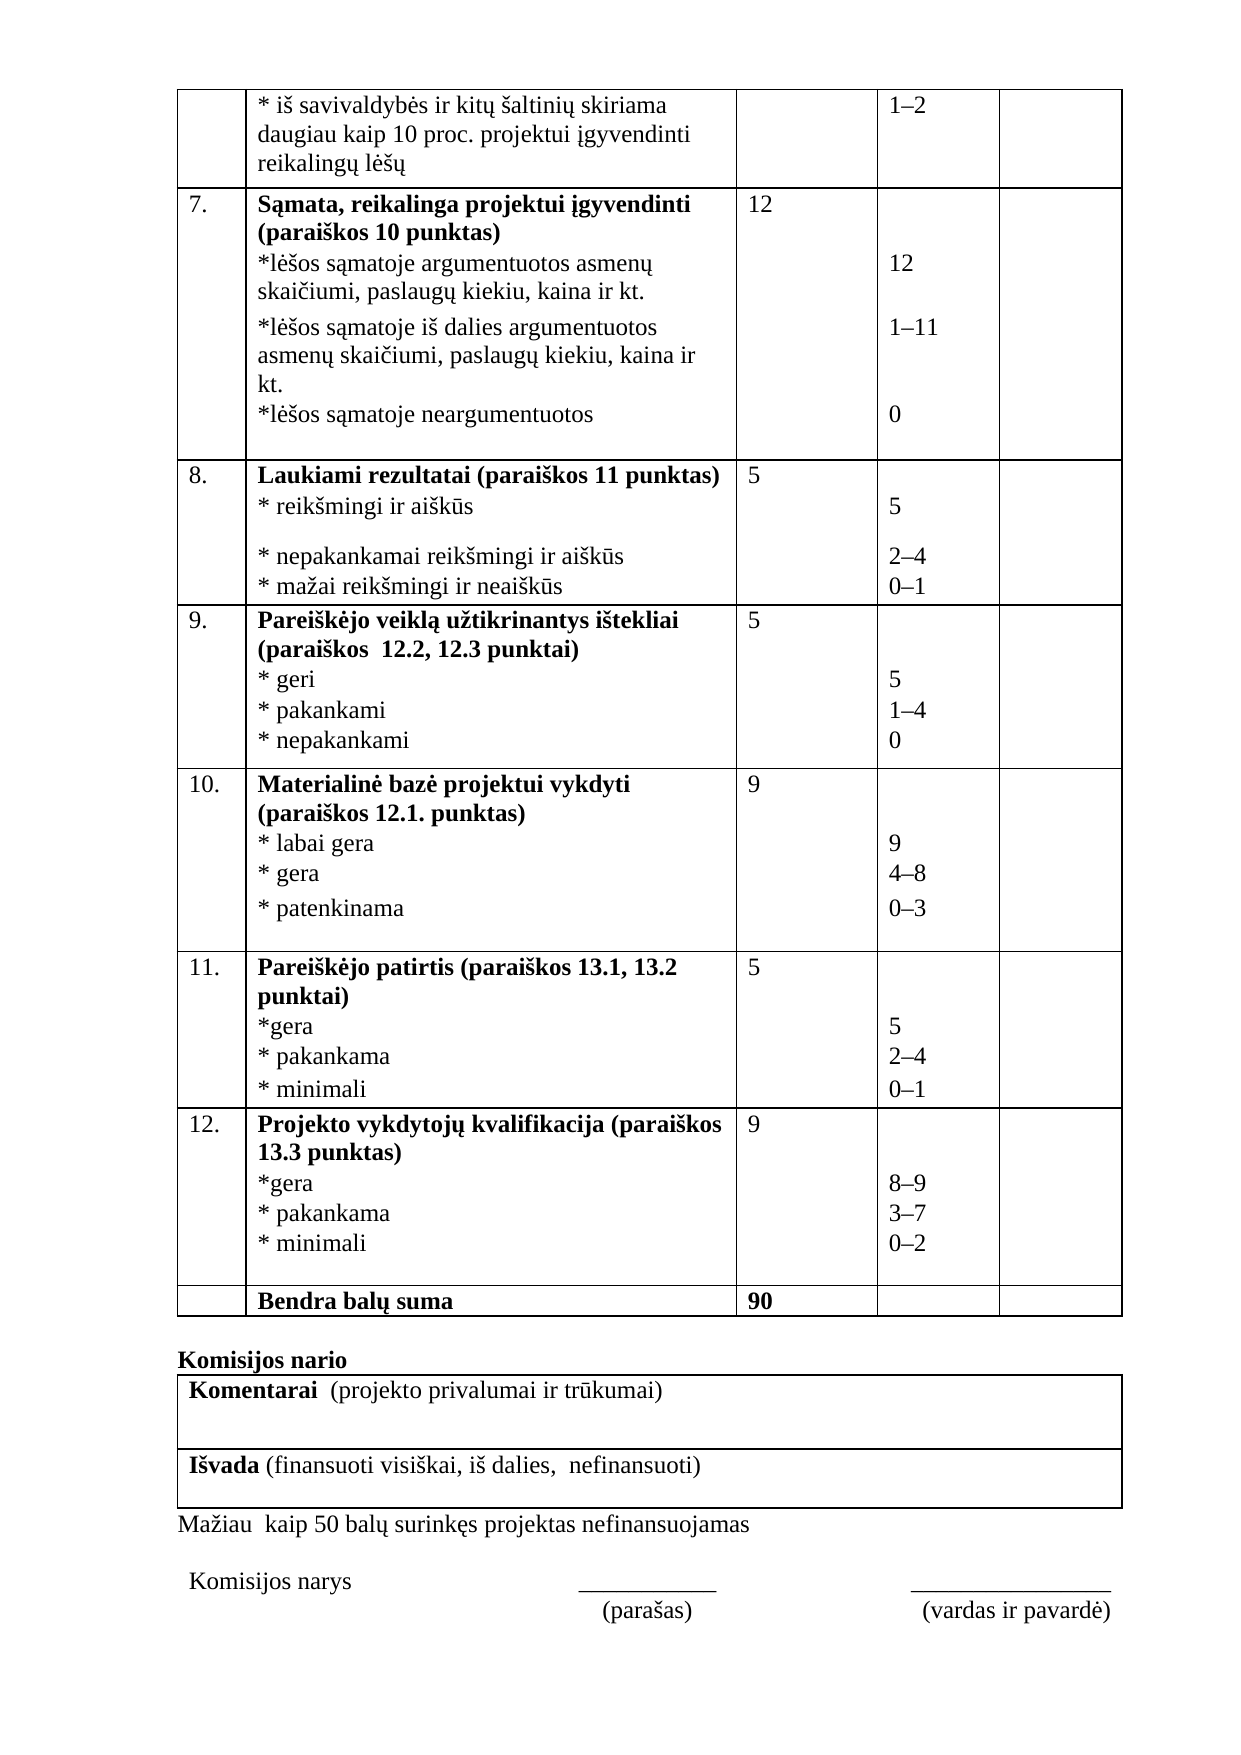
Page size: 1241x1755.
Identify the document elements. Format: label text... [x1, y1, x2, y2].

table_cell 0–3 [878, 891, 999, 951]
table_cell * mažai reikšmingi ir neaiškūs [247, 570, 736, 604]
table_cell * minimali [247, 1073, 736, 1107]
table_cell 12 [737, 189, 877, 246]
table_cell [737, 310, 877, 398]
table_cell Sąmata, reikalinga projektui įgyvendinti (paraiškos 10 punktas) [247, 189, 736, 246]
table_cell 1–2 [878, 90, 999, 187]
table_cell 2–4 [878, 539, 999, 569]
table_cell 0–1 [878, 1073, 999, 1107]
table_cell * iš savivaldybės ir kitų šaltinių skiriama daugiau kaip 10 proc. projektui įgyvendinti reikalingų lėšų [247, 90, 736, 187]
table_cell Laukiami rezultatai (paraiškos 11 punktas) [247, 461, 736, 489]
table_cell [737, 1040, 877, 1073]
table_cell 5 [737, 606, 877, 663]
table_cell [737, 90, 877, 187]
table_cell [1000, 1286, 1121, 1315]
table_cell Pareiškėjo patirtis (paraiškos 13.1, 13.2 punktai) [247, 952, 736, 1009]
table_cell [178, 1286, 245, 1315]
table_cell 12 [878, 246, 999, 310]
table_cell 0 [878, 724, 999, 767]
table_cell [878, 1286, 999, 1315]
table_cell [737, 1196, 877, 1227]
table_cell Bendra balų suma [247, 1286, 736, 1315]
table_cell * pakankama [247, 1040, 736, 1073]
table_cell 9 [737, 1109, 877, 1166]
table_cell 11. [178, 952, 245, 1107]
table_cell [737, 724, 877, 767]
table_cell Pareiškėjo veiklą užtikrinantys ištekliai (paraiškos 12.2, 12.3 punktai) [247, 606, 736, 663]
table_cell * pakankama [247, 1196, 736, 1227]
table_cell Projekto vykdytojų kvalifikacija (paraiškos 13.3 punktas) [247, 1109, 736, 1166]
table_cell [878, 189, 999, 246]
table_cell [1000, 461, 1121, 604]
table_cell 5 [878, 663, 999, 693]
table_cell [737, 1010, 877, 1040]
table_cell [737, 570, 877, 604]
table_cell [737, 398, 877, 459]
table_cell * labai gera [247, 826, 736, 857]
table_header ___________ (parašas) [490, 1566, 804, 1624]
table_cell Materialinė bazė projektui vykdyti (paraiškos 12.1. punktas) [247, 769, 736, 826]
table_cell [737, 891, 877, 951]
table_cell *gera [247, 1166, 736, 1196]
table_cell * nepakankamai reikšmingi ir aiškūs [247, 539, 736, 569]
table_cell 5 [737, 461, 877, 489]
table_cell [878, 1109, 999, 1166]
table_cell 9. [178, 606, 245, 767]
table_cell * patenkinama [247, 891, 736, 951]
table_cell 9 [737, 769, 877, 826]
table_cell [737, 826, 877, 857]
table_cell [1000, 769, 1121, 951]
table_header Komisijos narys [177, 1566, 490, 1624]
table_cell 8–9 [878, 1166, 999, 1196]
table_cell * minimali [247, 1227, 736, 1284]
table_cell [737, 539, 877, 569]
table_cell [878, 952, 999, 1009]
table_cell 12. [178, 1109, 245, 1284]
table_cell *lėšos sąmatoje argumentuotos asmenų skaičiumi, paslaugų kiekiu, kaina ir kt. [247, 246, 736, 310]
table_cell [1000, 1109, 1121, 1284]
table_cell 5 [737, 952, 877, 1009]
table_cell 5 [878, 489, 999, 539]
table_cell [878, 461, 999, 489]
table_cell [737, 1166, 877, 1196]
table_cell * nepakankami [247, 724, 736, 767]
table_cell 1–11 [878, 310, 999, 398]
table_cell 7. [178, 189, 245, 459]
table_cell *gera [247, 1010, 736, 1040]
table_cell [1000, 189, 1121, 459]
table_cell * reikšmingi ir aiškūs [247, 489, 736, 539]
table_cell * geri [247, 663, 736, 693]
table_cell [737, 489, 877, 539]
table_cell [737, 663, 877, 693]
table_cell 0–1 [878, 570, 999, 604]
table_header ________________ (vardas ir pavardė) [804, 1566, 1122, 1624]
table_cell * pakankami [247, 693, 736, 724]
table_cell 9 [878, 826, 999, 857]
table_cell 5 [878, 1010, 999, 1040]
table_cell 0 [878, 398, 999, 459]
table_cell [178, 90, 245, 187]
table_cell [737, 246, 877, 310]
table_cell [1000, 606, 1121, 767]
table_cell 10. [178, 769, 245, 951]
table_cell 90 [737, 1286, 877, 1315]
table_cell *lėšos sąmatoje neargumentuotos [247, 398, 736, 459]
table_cell Išvada (finansuoti visiškai, iš dalies, nefinansuoti) [178, 1450, 1121, 1507]
text Mažiau kaip 50 balų surinkęs projektas nefinansuojamas [177, 1509, 1181, 1538]
table_cell [1000, 952, 1121, 1107]
table_cell *lėšos sąmatoje iš dalies argumentuotos asmenų skaičiumi, paslaugų kiekiu, kaina ir kt. [247, 310, 736, 398]
table_cell [737, 857, 877, 891]
table_cell 0–2 [878, 1227, 999, 1284]
text Komisijos nario [177, 1345, 1181, 1374]
table_cell [1000, 90, 1121, 187]
table_cell 8. [178, 461, 245, 604]
table_cell [737, 1227, 877, 1284]
table_cell * gera [247, 857, 736, 891]
table_header Komentarai (projekto privalumai ir trūkumai) [178, 1376, 1121, 1448]
table_cell 1–4 [878, 693, 999, 724]
table_cell 2–4 [878, 1040, 999, 1073]
table_cell [737, 1073, 877, 1107]
table_cell 3–7 [878, 1196, 999, 1227]
table_cell [737, 693, 877, 724]
table_cell [878, 606, 999, 663]
table_cell [878, 769, 999, 826]
table_cell 4–8 [878, 857, 999, 891]
